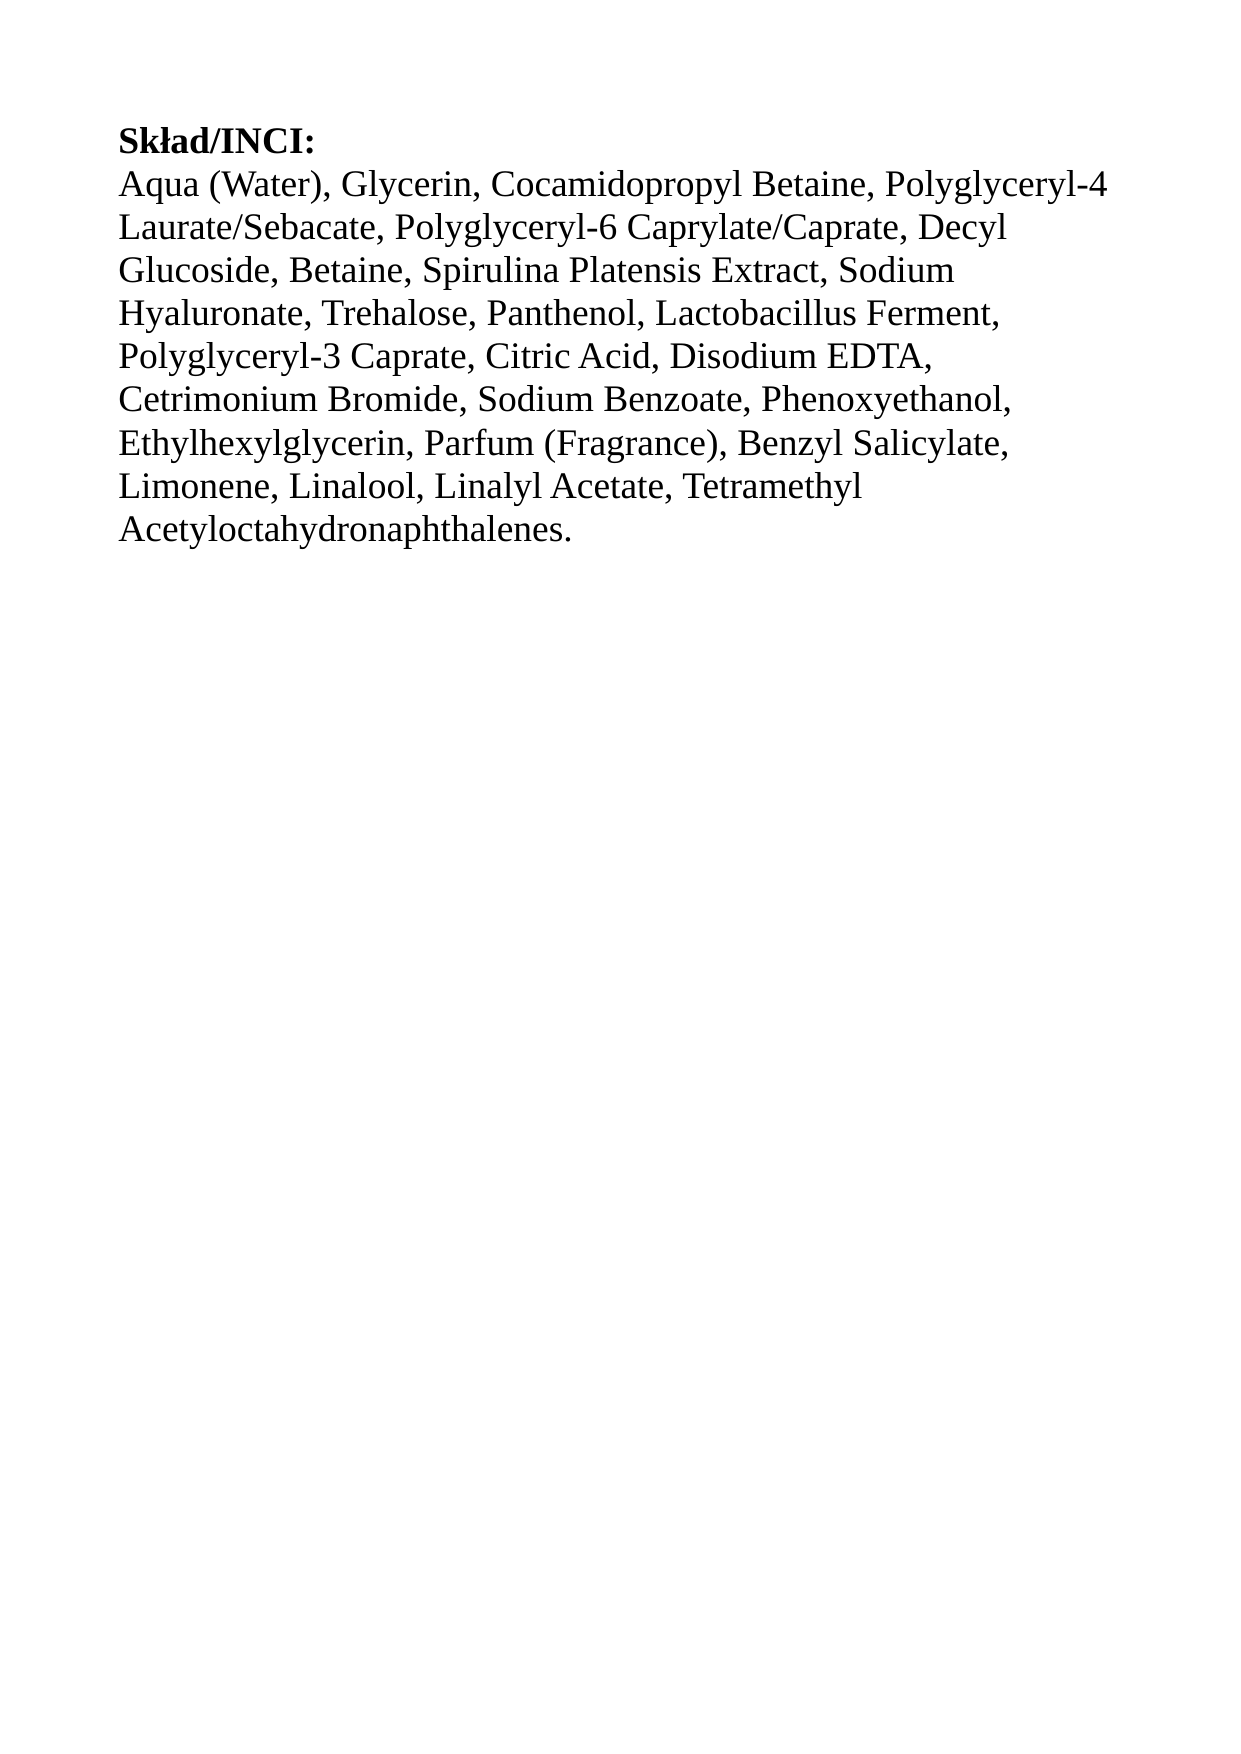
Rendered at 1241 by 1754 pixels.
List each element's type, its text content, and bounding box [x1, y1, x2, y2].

text Skład/INCI: [118, 118, 1122, 161]
text Aqua (Water), Glycerin, Cocamidopropyl Betaine, Polyglyceryl-4 Laurate/Sebacate, Polyglyceryl-6 Caprylate/Caprate, Decyl Glucoside, Betaine, Spirulina Platensis Extract, Sodium Hyaluronate, Trehalose, Panthenol, Lactobacillus Ferment, Polyglyceryl-3 Caprate, Citric Acid, Disodium EDTA, Cetrimonium Bromide, Sodium Benzoate, Phenoxyethanol, Ethylhexylglycerin, Parfum (Fragrance), Benzyl Salicylate, Limonene, Linalool, Linalyl Acetate, Tetramethyl Acetyloctahydronaphthalenes. [118, 161, 1122, 549]
